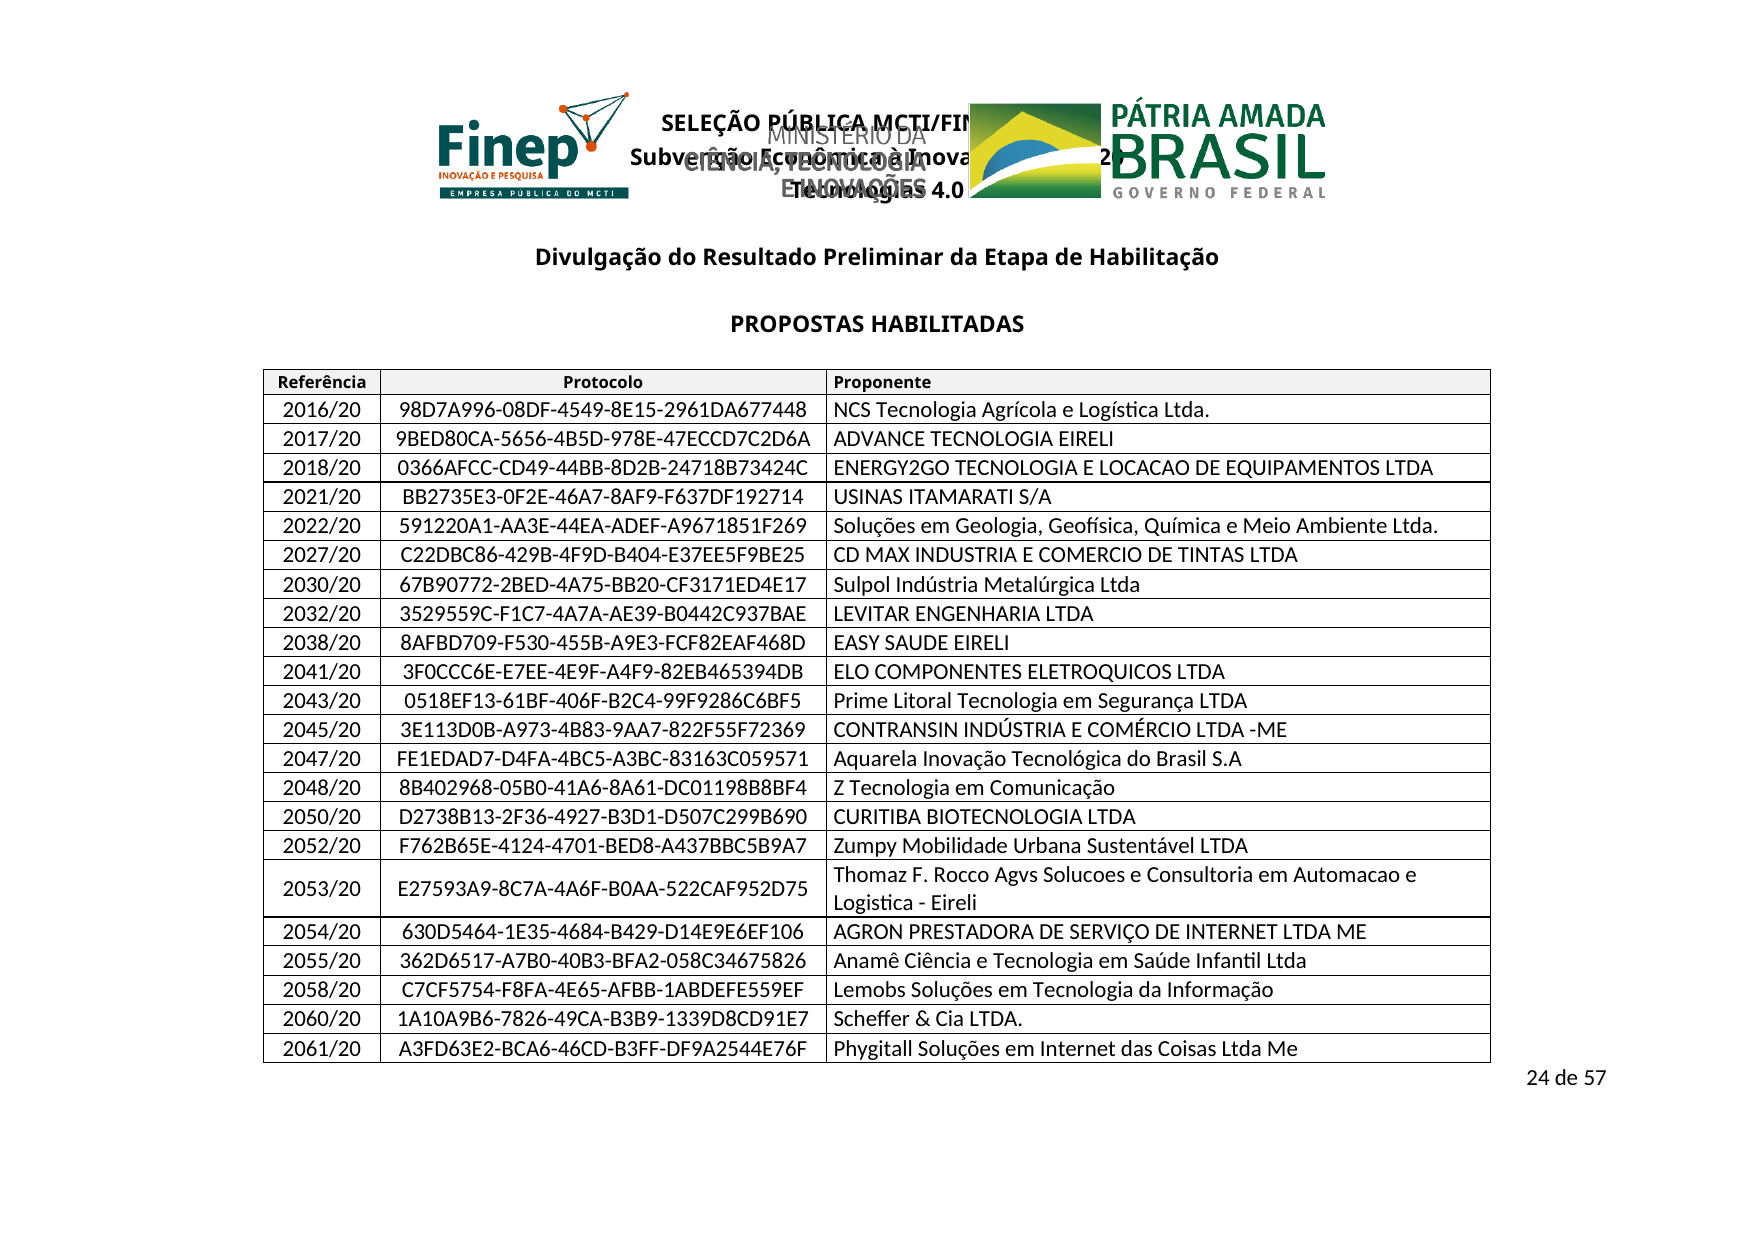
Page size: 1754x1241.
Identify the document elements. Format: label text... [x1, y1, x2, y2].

table_cell 2050/20 [264, 802, 380, 830]
table_cell Lemobs Soluções em Tecnologia da Informação [827, 976, 1490, 1003]
table_cell ADVANCE TECNOLOGIA EIRELI [827, 424, 1490, 452]
table_cell Anamê Ciência e Tecnologia em Saúde Infantil Ltda [827, 946, 1490, 974]
table_cell 2022/20 [264, 512, 380, 539]
table_cell F762B65E-4124-4701-BED8-A437BBC5B9A7 [381, 831, 826, 859]
table_cell 0366AFCC-CD49-44BB-8D2B-24718B73424C [381, 454, 826, 481]
table_cell 591220A1-AA3E-44EA-ADEF-A9671851F269 [381, 512, 826, 539]
table_cell 630D5464-1E35-4684-B429-D14E9E6EF106 [381, 918, 826, 945]
table_cell 8AFBD709-F530-455B-A9E3-FCF82EAF468D [381, 628, 826, 656]
table_cell Soluções em Geologia, Geofísica, Química e Meio Ambiente Ltda. [827, 512, 1490, 539]
table_cell 2060/20 [264, 1005, 380, 1033]
table_cell 3F0CCC6E-E7EE-4E9F-A4F9-82EB465394DB [381, 657, 826, 685]
table_header Referência [264, 370, 380, 394]
table_cell C22DBC86-429B-4F9D-B404-E37EE5F9BE25 [381, 541, 826, 569]
table_cell 2052/20 [264, 831, 380, 859]
table_cell 2032/20 [264, 599, 380, 627]
table_cell Zumpy Mobilidade Urbana Sustentável LTDA [827, 831, 1490, 859]
table_cell 2027/20 [264, 541, 380, 569]
table_cell ENERGY2GO TECNOLOGIA E LOCACAO DE EQUIPAMENTOS LTDA [827, 454, 1490, 481]
table_cell C7CF5754-F8FA-4E65-AFBB-1ABDEFE559EF [381, 976, 826, 1003]
table_cell CURITIBA BIOTECNOLOGIA LTDA [827, 802, 1490, 830]
table_cell 2047/20 [264, 744, 380, 772]
table_cell Prime Litoral Tecnologia em Segurança LTDA [827, 686, 1490, 714]
table_cell ELO COMPONENTES ELETROQUICOS LTDA [827, 657, 1490, 685]
table_cell 2045/20 [264, 715, 380, 743]
table_cell 67B90772-2BED-4A75-BB20-CF3171ED4E17 [381, 570, 826, 598]
table_cell Phygitall Soluções em Internet das Coisas Ltda Me [827, 1034, 1490, 1062]
table_cell 2038/20 [264, 628, 380, 656]
table_header Proponente [827, 370, 1490, 394]
table_cell NCS Tecnologia Agrícola e Logística Ltda. [827, 395, 1490, 423]
table_cell CONTRANSIN INDÚSTRIA E COMÉRCIO LTDA -ME [827, 715, 1490, 743]
table_cell Aquarela Inovação Tecnológica do Brasil S.A [827, 744, 1490, 772]
table_cell 2017/20 [264, 424, 380, 452]
table_cell E27593A9-8C7A-4A6F-B0AA-522CAF952D75 [381, 860, 826, 916]
table_cell Thomaz F. Rocco Agvs Solucoes e Consultoria em Automacao e Logistica - Eireli [827, 860, 1490, 916]
table_cell 3E113D0B-A973-4B83-9AA7-822F55F72369 [381, 715, 826, 743]
table_cell 2061/20 [264, 1034, 380, 1062]
table_cell 8B402968-05B0-41A6-8A61-DC01198B8BF4 [381, 773, 826, 801]
table_cell 1A10A9B6-7826-49CA-B3B9-1339D8CD91E7 [381, 1005, 826, 1033]
table_header Protocolo [381, 370, 826, 394]
table_cell 2058/20 [264, 976, 380, 1003]
table_cell CD MAX INDUSTRIA E COMERCIO DE TINTAS LTDA [827, 541, 1490, 569]
table_cell 2048/20 [264, 773, 380, 801]
table_cell 98D7A996-08DF-4549-8E15-2961DA677448 [381, 395, 826, 423]
table_cell BB2735E3-0F2E-46A7-8AF9-F637DF192714 [381, 483, 826, 511]
table_cell D2738B13-2F36-4927-B3D1-D507C299B690 [381, 802, 826, 830]
table_cell 3529559C-F1C7-4A7A-AE39-B0442C937BAE [381, 599, 826, 627]
table_cell 2021/20 [264, 483, 380, 511]
table_cell Z Tecnologia em Comunicação [827, 773, 1490, 801]
table_cell A3FD63E2-BCA6-46CD-B3FF-DF9A2544E76F [381, 1034, 826, 1062]
table_cell 2043/20 [264, 686, 380, 714]
table_cell Sulpol Indústria Metalúrgica Ltda [827, 570, 1490, 598]
table_cell 9BED80CA-5656-4B5D-978E-47ECCD7C2D6A [381, 424, 826, 452]
table_cell 2041/20 [264, 657, 380, 685]
table_cell 0518EF13-61BF-406F-B2C4-99F9286C6BF5 [381, 686, 826, 714]
table_cell AGRON PRESTADORA DE SERVIÇO DE INTERNET LTDA ME [827, 918, 1490, 945]
table_cell 2054/20 [264, 918, 380, 945]
table_cell Scheffer & Cia LTDA. [827, 1005, 1490, 1033]
table_cell FE1EDAD7-D4FA-4BC5-A3BC-83163C059571 [381, 744, 826, 772]
table_cell USINAS ITAMARATI S/A [827, 483, 1490, 511]
table_cell 2018/20 [264, 454, 380, 481]
table_cell 2053/20 [264, 860, 380, 916]
table_cell EASY SAUDE EIRELI [827, 628, 1490, 656]
table_cell 362D6517-A7B0-40B3-BFA2-058C34675826 [381, 946, 826, 974]
table_cell LEVITAR ENGENHARIA LTDA [827, 599, 1490, 627]
table_cell 2055/20 [264, 946, 380, 974]
table_cell 2030/20 [264, 570, 380, 598]
table_cell 2016/20 [264, 395, 380, 423]
